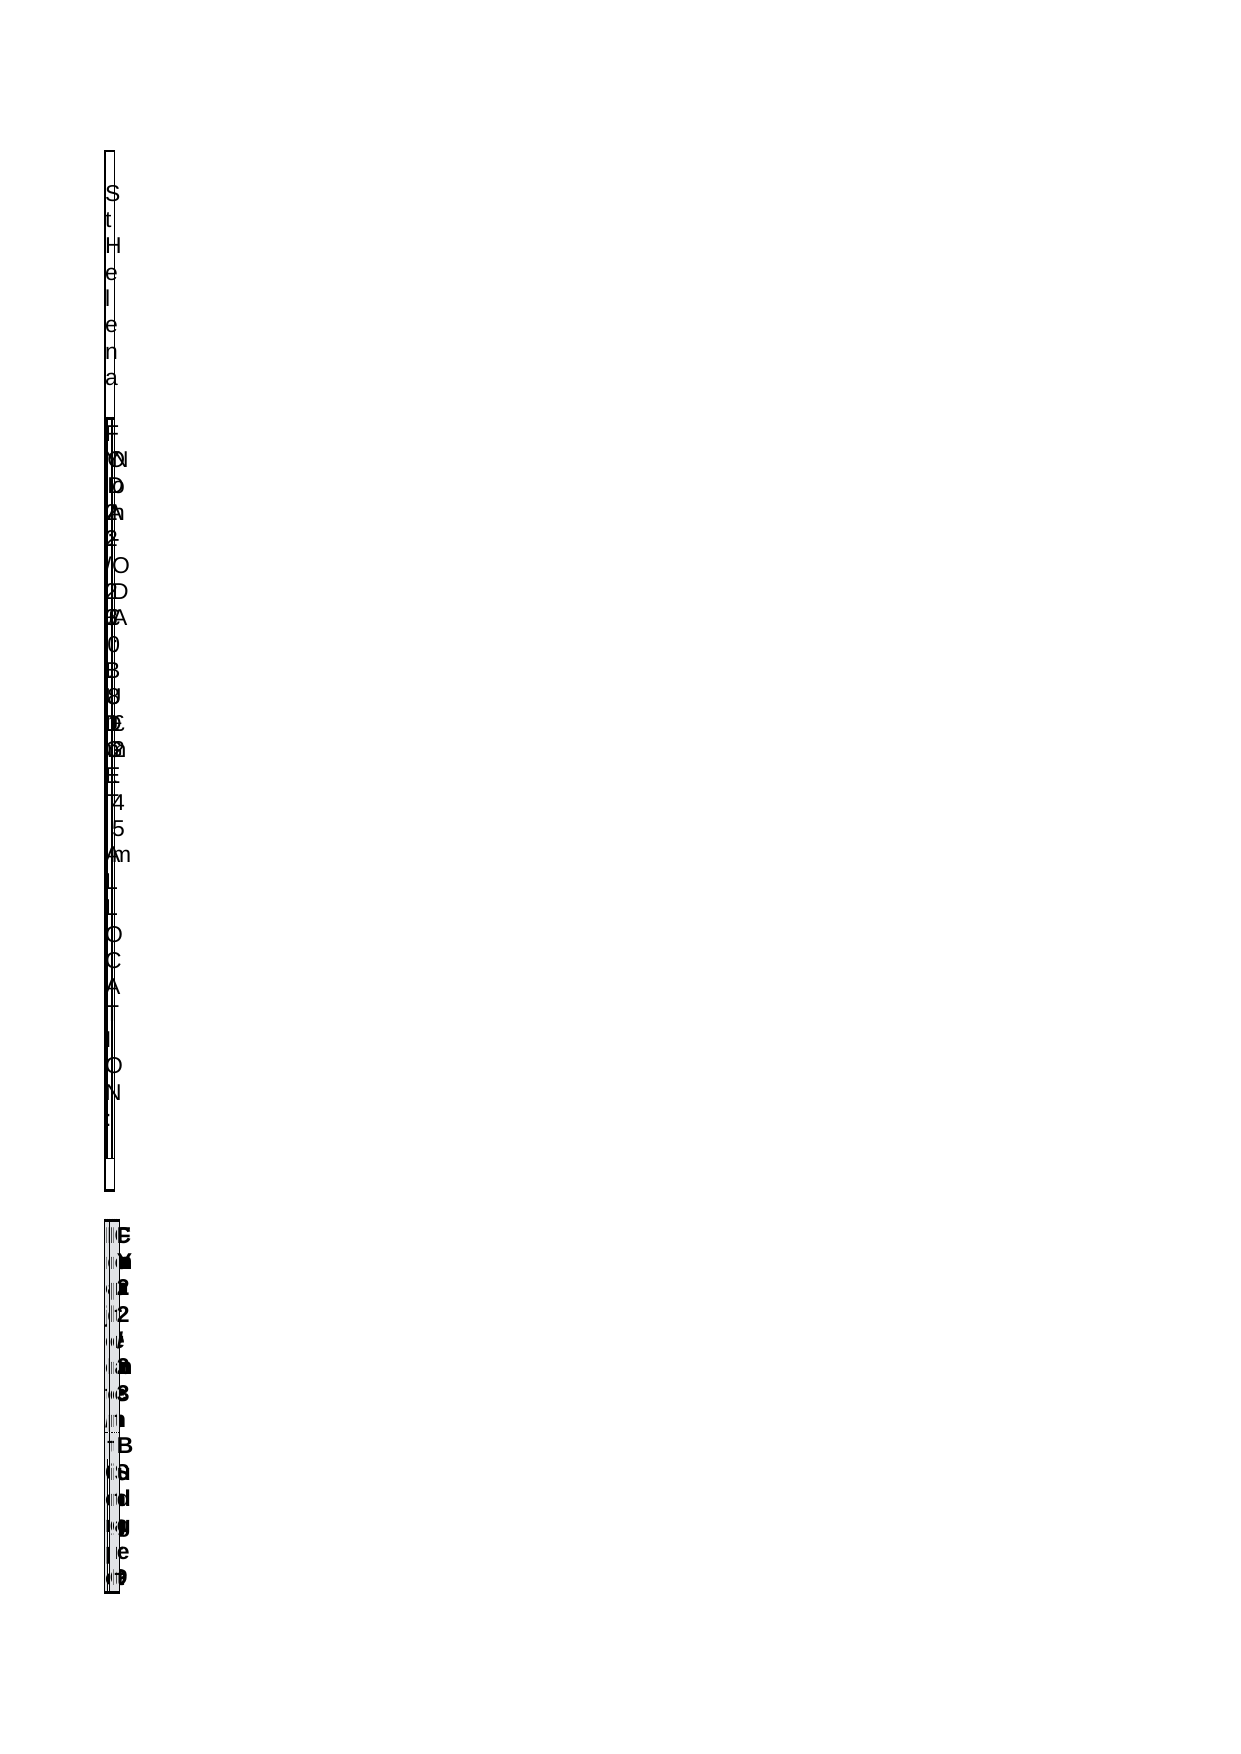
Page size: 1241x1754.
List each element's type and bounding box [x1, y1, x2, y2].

table_cell [106, 1159, 114, 1189]
